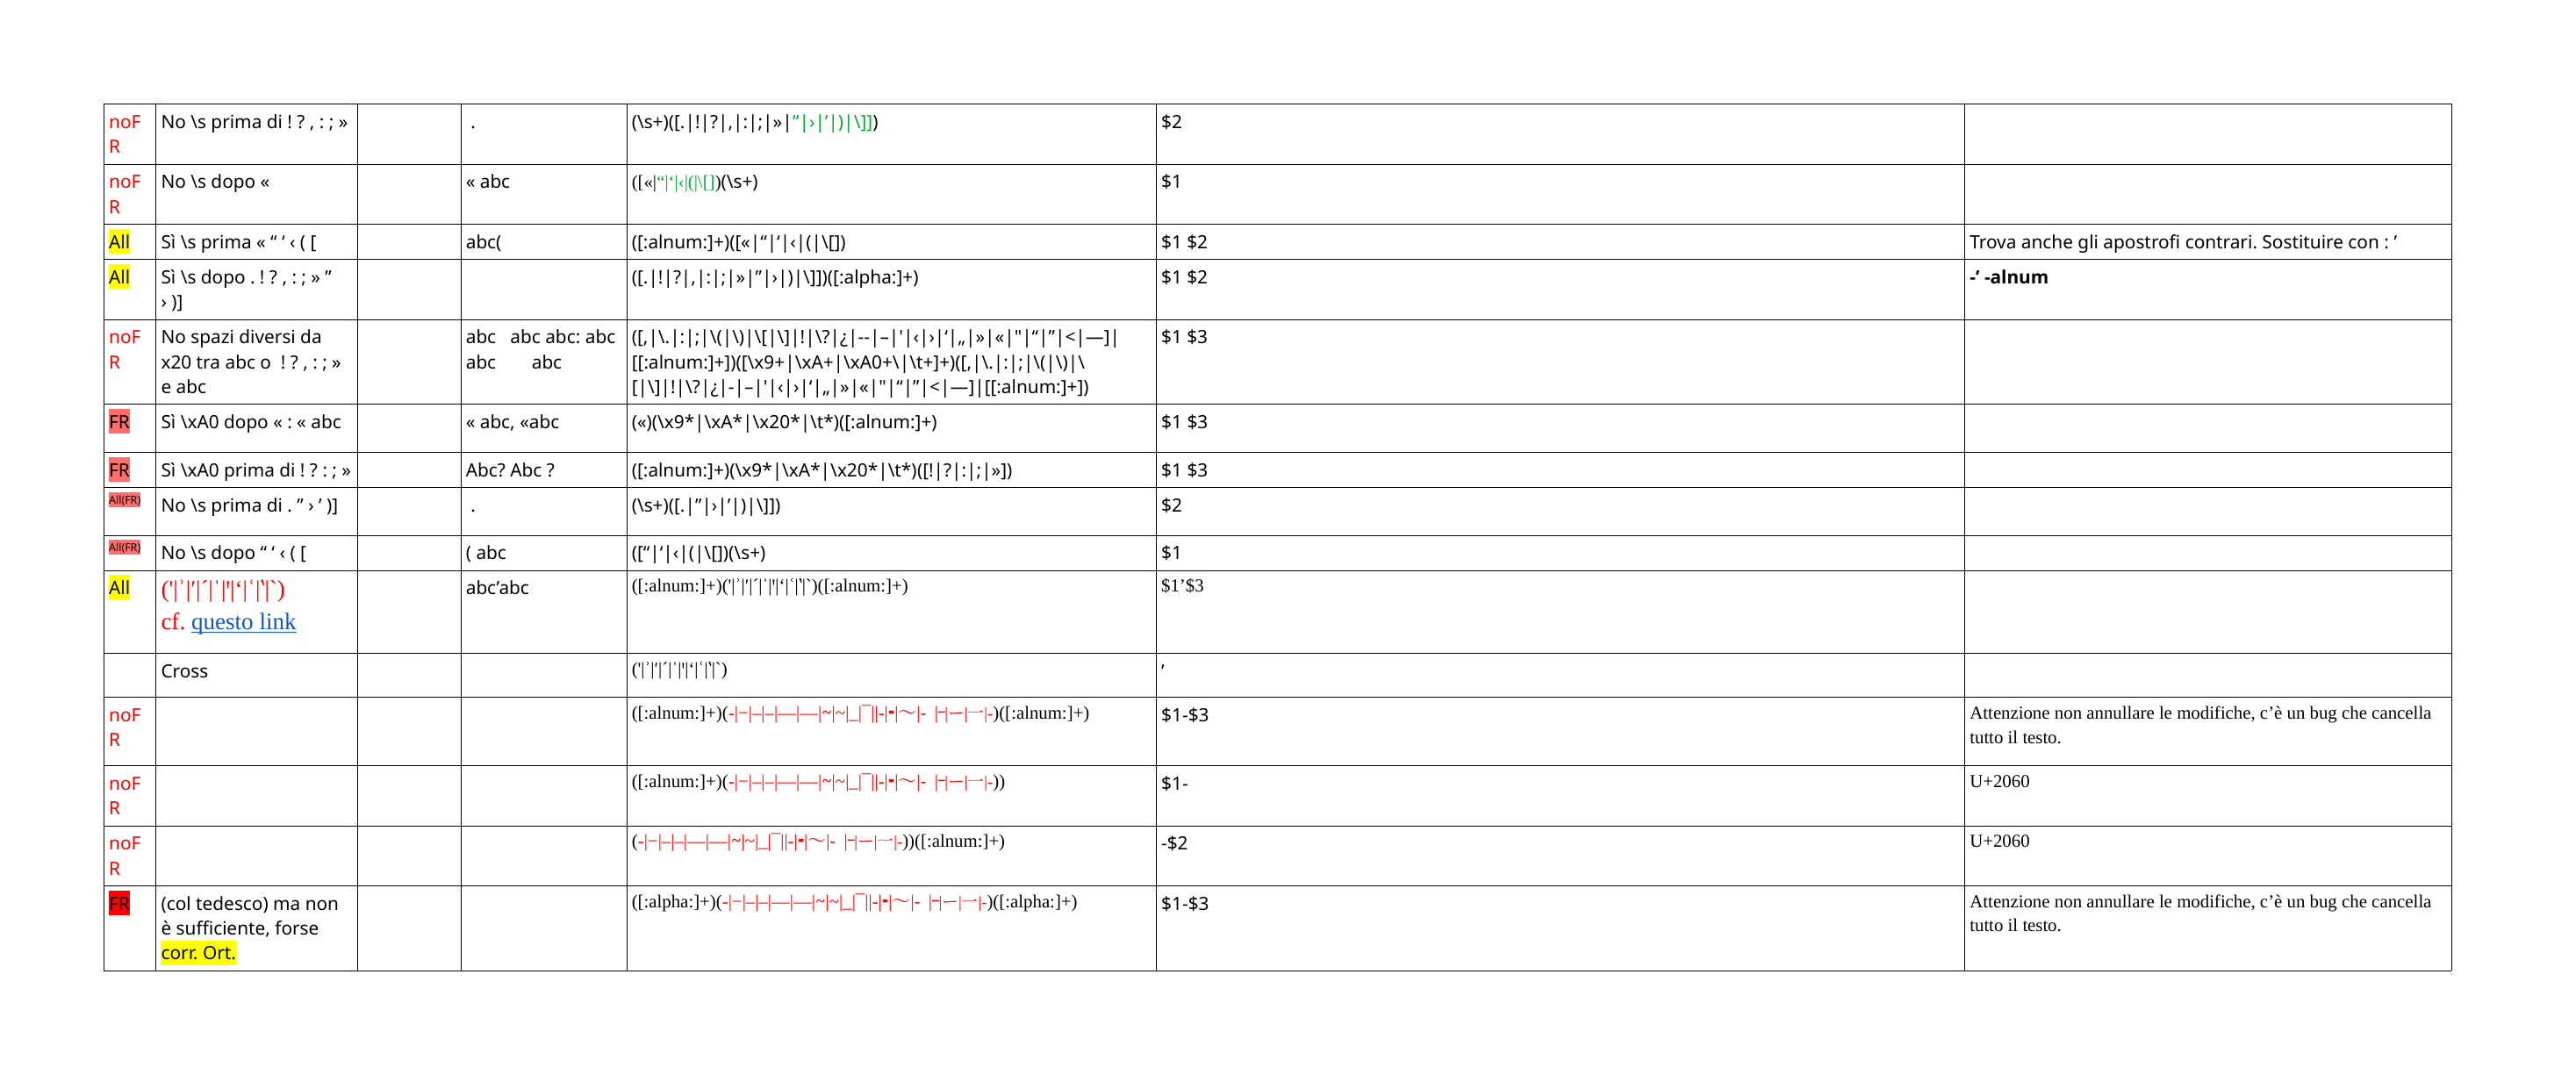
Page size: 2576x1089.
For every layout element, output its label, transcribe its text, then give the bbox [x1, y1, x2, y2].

table_cell Attenzione non annullare le modifiche, c’è un bug che cancella tutto il testo. [1965, 698, 2451, 765]
table_cell ([,|\.|:|;|\(|\)|\[|\]|!|\?|¿|--|–|'|‹|›|‘|„|»|«|"|“|”|<|—]|[[:alnum:]+])([\x9+|\xA+|\xA0+\|\t+]+)([,|\.|:|;|\(|\)|\[|\]|!|\?|¿|-|–|'|‹|›|‘|„|»|«|"|“|”|<|—]|[[:alnum:]+]) [628, 320, 1156, 404]
table_cell abc( [462, 225, 627, 259]
table_cell (\s+)([.|!|?|,|:|;|»|”|›|’|)|\]]) [628, 104, 1156, 164]
table_cell ('|ʾ|′|ˊ|ˈ|ꞌ|‘|ʿ|‵|ˋ) [628, 654, 1156, 697]
table_cell [156, 766, 357, 826]
table_cell [1965, 405, 2451, 452]
table_cell (-|−|‒|–|—|―|⁓|~|_|¯|­|‐|⁃|〜|֊|᠆|ー|一|‑))([:alnum:]+) [628, 827, 1156, 885]
table_cell U+2060 [1965, 766, 2451, 826]
table_cell -’ -alnum [1965, 260, 2451, 319]
table_cell [1965, 536, 2451, 570]
table_cell [358, 827, 461, 885]
table_cell [358, 165, 461, 224]
table_cell [462, 886, 627, 971]
table_cell noFR [104, 698, 155, 765]
table_cell [1965, 165, 2451, 224]
table_cell abc abc abc: abc abc abc [462, 320, 627, 404]
table_cell Attenzione non annullare le modifiche, c’è un bug che cancella tutto il testo. [1965, 886, 2451, 971]
table_cell noFR [104, 104, 155, 164]
table_cell [1965, 453, 2451, 487]
table_cell ( abc [462, 536, 627, 570]
table_cell (\s+)([.|”|›|’|)|\]]) [628, 488, 1156, 534]
table_cell . [462, 104, 627, 164]
table_cell ’ [1157, 654, 1964, 697]
table_cell [358, 571, 461, 653]
table_cell $1 $3 [1157, 405, 1964, 452]
table_cell noFR [104, 320, 155, 404]
table_cell -⁠$2 [1157, 827, 1964, 885]
table_cell $1 $3 [1157, 320, 1964, 404]
table_cell [358, 453, 461, 487]
table_cell All [104, 225, 155, 259]
table_cell [358, 225, 461, 259]
table_cell ([:alnum:]+)(-|−|‒|–|—|―|⁓|~|_|¯|­|‐|⁃|〜|֊|᠆|ー|一|‑)) [628, 766, 1156, 826]
table_cell ([:alnum:]+)(-|−|‒|–|—|―|⁓|~|_|¯|­|‐|⁃|〜|֊|᠆|ー|一|‑)([:alnum:]+) [628, 698, 1156, 765]
table_cell [1965, 488, 2451, 534]
table_cell [462, 827, 627, 885]
table_cell All(FR) [104, 488, 155, 534]
table_cell U+2060 [1965, 827, 2451, 885]
table_cell [358, 698, 461, 765]
table_cell $2 [1157, 104, 1964, 164]
table_cell [358, 260, 461, 319]
table_cell ('|ʾ|′|ˊ|ˈ|ꞌ|‘|ʿ|‵|ˋ) cf. questo link [156, 571, 357, 653]
table_cell ([«|“|‘|‹|(|\[])(\s+) [628, 165, 1156, 224]
table_cell [358, 766, 461, 826]
table_cell Cross [156, 654, 357, 697]
table_cell noFR [104, 165, 155, 224]
table_cell ([:alnum:]+)('|ʾ|′|ˊ|ˈ|ꞌ|‘|ʿ|‵|ˋ)([:alnum:]+) [628, 571, 1156, 653]
table_cell Sì \xA0 prima di ! ? : ; » [156, 453, 357, 487]
table_cell All(FR) [104, 536, 155, 570]
table_cell ([.|!|?|,|:|;|»|”|›|)|\]])([:alpha:]+) [628, 260, 1156, 319]
table_cell [358, 104, 461, 164]
table_cell All [104, 571, 155, 653]
table_cell [358, 320, 461, 404]
table_cell Sì \xA0 dopo « : « abc [156, 405, 357, 452]
table_cell [1965, 571, 2451, 653]
table_cell Sì \s prima « “ ‘ ‹ ( [ [156, 225, 357, 259]
table_cell $1 $2 [1157, 260, 1964, 319]
table_cell noFR [104, 766, 155, 826]
table_cell ([:alnum:]+)(\x9*|\xA*|\x20*|\t*)([!|?|:|;|»]) [628, 453, 1156, 487]
table_cell « abc, «abc [462, 405, 627, 452]
table_cell $1 $2 [1157, 225, 1964, 259]
table_cell [462, 698, 627, 765]
table_cell $1⁠-⁠$3 [1157, 698, 1964, 765]
table_cell ([:alpha:]+)(-|−|‒|–|—|―|⁓|~|_|¯|­|‐|⁃|〜|֊|᠆|ー|一|‑)([:alpha:]+) [628, 886, 1156, 971]
table_cell $1 $3 [1157, 453, 1964, 487]
table_cell [358, 405, 461, 452]
table_cell « abc [462, 165, 627, 224]
table_cell $1⁠-⁠$3 [1157, 886, 1964, 971]
table_cell ([:alnum:]+)([«|“|‘|‹|(|\[]) [628, 225, 1156, 259]
table_cell $2 [1157, 488, 1964, 534]
table_cell («)(\x9*|\xA*|\x20*|\t*)([:alnum:]+) [628, 405, 1156, 452]
table_cell [1965, 320, 2451, 404]
table_cell FR [104, 453, 155, 487]
table_cell $1 [1157, 536, 1964, 570]
table_cell abc’abc [462, 571, 627, 653]
table_cell No \s dopo « [156, 165, 357, 224]
table_cell No \s prima di ! ? , : ; » [156, 104, 357, 164]
table_cell FR [104, 886, 155, 971]
table_cell Abc? Abc ? [462, 453, 627, 487]
table_cell [462, 766, 627, 826]
table_cell [1965, 104, 2451, 164]
table_cell All [104, 260, 155, 319]
table_cell FR [104, 405, 155, 452]
table_cell $1⁠- [1157, 766, 1964, 826]
table_cell noFR [104, 827, 155, 885]
table_cell $1 [1157, 165, 1964, 224]
table_cell . [462, 488, 627, 534]
table_cell [1965, 654, 2451, 697]
table_cell [156, 827, 357, 885]
table_cell $1’$3 [1157, 571, 1964, 653]
table_cell ([“|‘|‹|(|\[])(\s+) [628, 536, 1156, 570]
table_cell [156, 698, 357, 765]
table_cell [358, 886, 461, 971]
table_cell [358, 488, 461, 534]
table_cell No \s dopo “ ‘ ‹ ( [ [156, 536, 357, 570]
table_cell (col tedesco) ma non è sufficiente, forse corr. Ort. [156, 886, 357, 971]
table_cell [104, 654, 155, 697]
table_cell [462, 654, 627, 697]
table_cell No \s prima di . ” › ’ )] [156, 488, 357, 534]
table_cell No spazi diversi da x20 tra abc o ! ? , : ; » e abc [156, 320, 357, 404]
table_cell Sì \s dopo . ! ? , : ; » ” › )] [156, 260, 357, 319]
table_cell [358, 654, 461, 697]
table_cell [358, 536, 461, 570]
table_cell Trova anche gli apostrofi contrari. Sostituire con : ’ [1965, 225, 2451, 259]
table_cell [462, 260, 627, 319]
